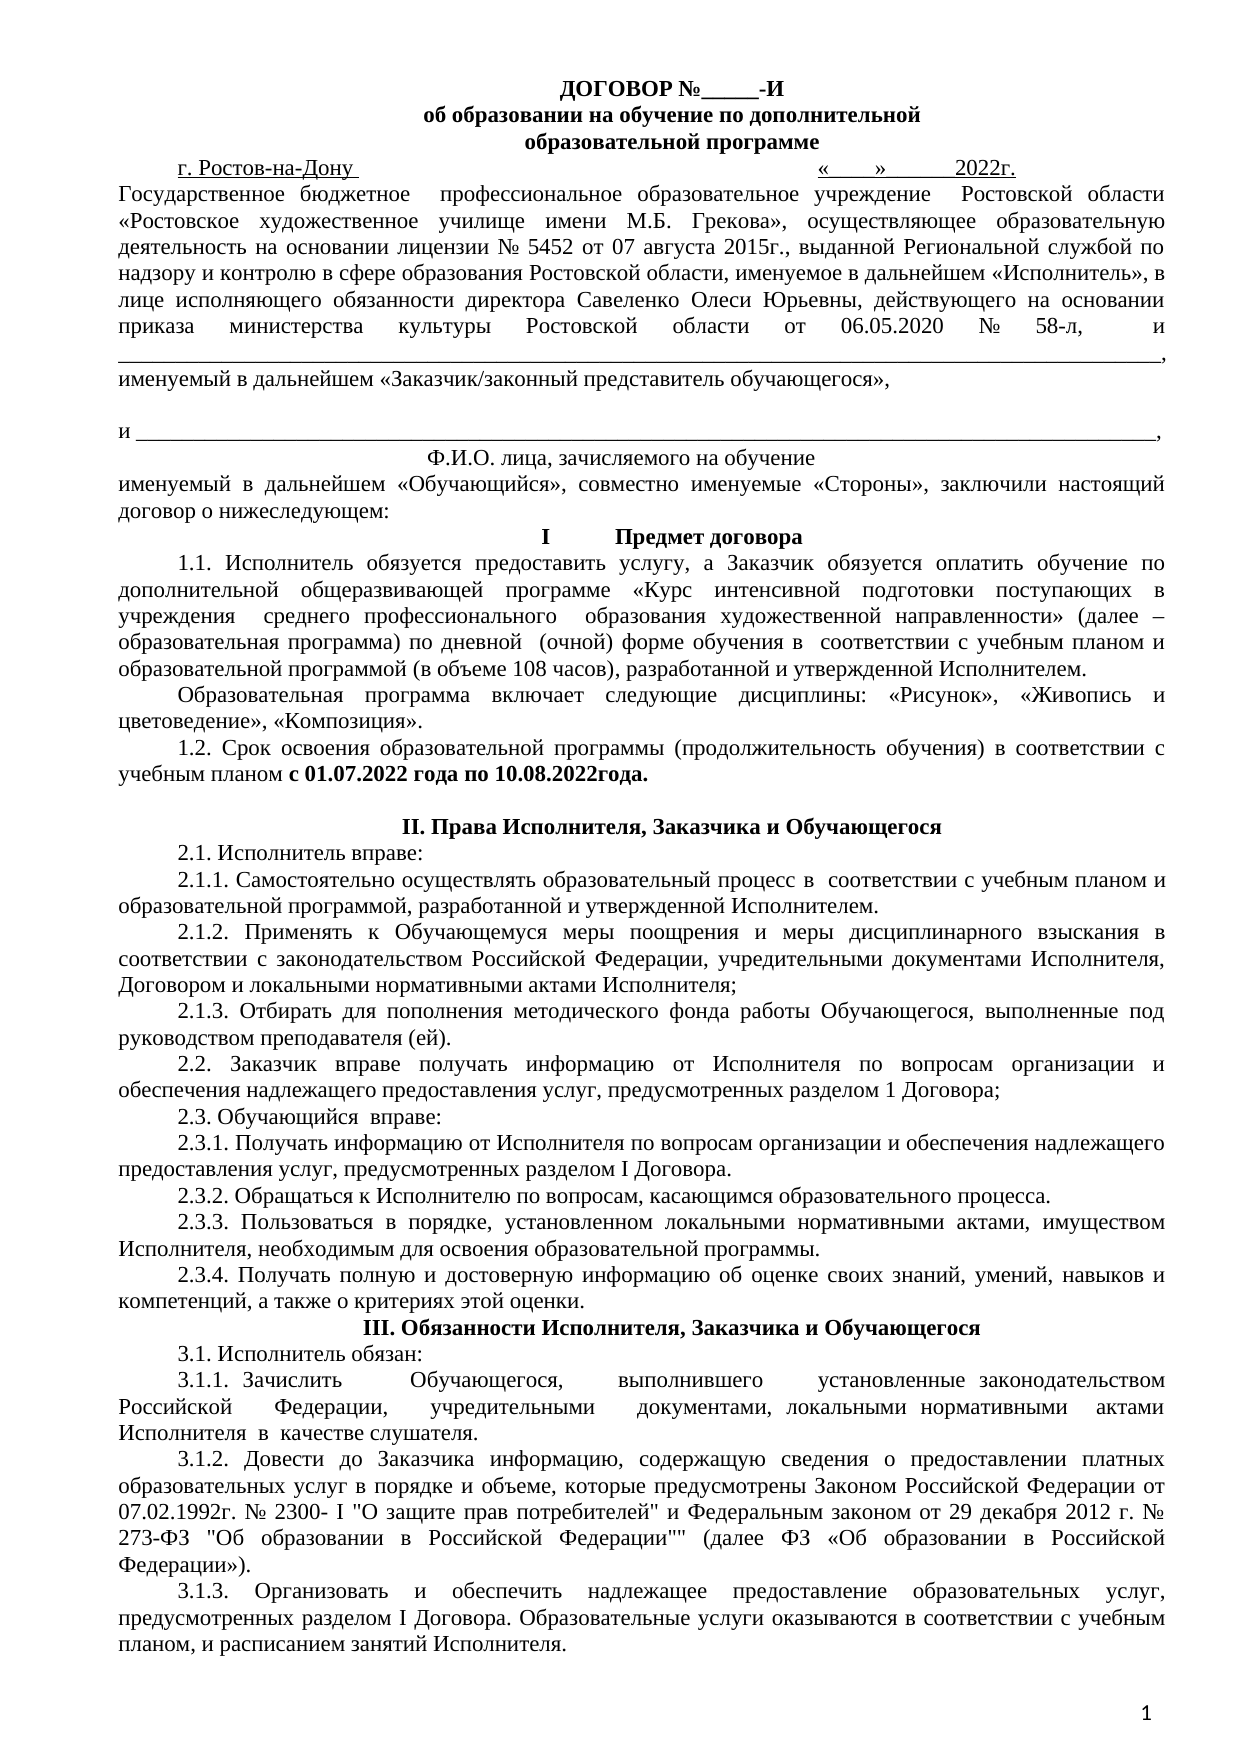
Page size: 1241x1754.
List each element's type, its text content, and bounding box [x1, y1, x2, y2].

text 2.1.1. Самостоятельно осуществлять образовательный процесс в соответствии с учебным планом и образовательной программой, разработанной и утвержденной Исполнителем. [118, 866, 1167, 918]
text образовательной программе [118, 128, 1167, 154]
text Государственное бюджетное профессиональное образовательное учреждение Ростовской области «Ростовское художественное училище имени М.Б. Грекова», осуществляющее образовательную деятельность на основании лицензии № 5452 от 07 августа 2015г., выданной Региональной службой по надзору и контролю в сфере образования Ростовской области, именуемое в дальнейшем «Исполнитель», в лице исполняющего обязанности директора Савеленко Олеси Юрьевны, действующего на основании приказа министерства культуры Ростовской области от 06.05.2020 № 58-л, и ___________________________________________________________________________________________,именуемый в дальнейшем «Заказчик/законный представитель обучающегося», [118, 180, 1167, 391]
text 2.3.3. Пользоваться в порядке, установленном локальными нормативными актами, имуществом Исполнителя, необходимым для освоения образовательной программы. [118, 1208, 1167, 1261]
text 3.1. Исполнитель обязан: [118, 1340, 1167, 1366]
text 1.2. Срок освоения образовательной программы (продолжительность обучения) в соответствии с учебным планом с 01.07.2022 года по 10.08.2022года. [118, 734, 1167, 787]
text и _________________________________________________________________________________________, [118, 418, 1167, 444]
list Предмет договора [177, 523, 1167, 549]
text об образовании на обучение по дополнительной [118, 101, 1167, 128]
text 2.3. Обучающийся вправе: [118, 1103, 1167, 1129]
text 2.3.4. Получать полную и достоверную информацию об оценке своих знаний, умений, навыков и компетенций, а также о критериях этой оценки. [118, 1261, 1167, 1314]
text 3.1.1. Зачислить Обучающегося, выполнившего установленные законодательством Российской Федерации, учредительными документами, локальными нормативными актами Исполнителя в качестве слушателя. [118, 1366, 1167, 1445]
text 3.1.2. Довести до Заказчика информацию, содержащую сведения о предоставлении платных образовательных услуг в порядке и объеме, которые предусмотрены Законом Российской Федерации от 07.02.1992г. № 2300- I "О защите прав потребителей" и Федеральным законом от 29 декабря 2012 г. № 273-ФЗ "Об образовании в Российской Федерации"" (далее ФЗ «Об образовании в Российской Федерации»). [118, 1445, 1167, 1577]
text Ф.И.О. лица, зачисляемого на обучение [118, 444, 1167, 470]
text г. Ростов-на-Дону «____»______2022г. [118, 154, 1167, 180]
text 2.1. Исполнитель вправе: [118, 839, 1167, 866]
text 2.2. Заказчик вправе получать информацию от Исполнителя по вопросам организации и обеспечения надлежащего предоставления услуг, предусмотренных разделом 1 Договора; [118, 1050, 1167, 1103]
text III. Обязанности Исполнителя, Заказчика и Обучающегося [118, 1314, 1167, 1340]
text II. Права Исполнителя, Заказчика и Обучающегося [118, 813, 1167, 839]
text 2.3.1. Получать информацию от Исполнителя по вопросам организации и обеспечения надлежащего предоставления услуг, предусмотренных разделом I Договора. [118, 1129, 1167, 1182]
text 2.1.3. Отбирать для пополнения методического фонда работы Обучающегося, выполненные под руководством преподавателя (ей). [118, 997, 1167, 1050]
text Образовательная программа включает следующие дисциплины: «Рисунок», «Живопись и цветоведение», «Композиция». [118, 681, 1167, 734]
text 2.3.2. Обращаться к Исполнителю по вопросам, касающимся образовательного процесса. [118, 1182, 1167, 1208]
text ДОГОВОР №_____-И [118, 75, 1167, 101]
text именуемый в дальнейшем «Обучающийся», совместно именуемые «Стороны», заключили настоящий договор о нижеследующем: [118, 470, 1167, 523]
text 3.1.3. Организовать и обеспечить надлежащее предоставление образовательных услуг, предусмотренных разделом I Договора. Образовательные услуги оказываются в соответствии с учебным планом, и расписанием занятий Исполнителя. [118, 1577, 1167, 1656]
text 2.1.2. Применять к Обучающемуся меры поощрения и меры дисциплинарного взыскания в соответствии с законодательством Российской Федерации, учредительными документами Исполнителя, Договором и локальными нормативными актами Исполнителя; [118, 918, 1167, 997]
text 1.1. Исполнитель обязуется предоставить услугу, а Заказчик обязуется оплатить обучение по дополнительной общеразвивающей программе «Курс интенсивной подготовки поступающих в учреждения среднего профессионального образования художественной направленности» (далее – образовательная программа) по дневной (очной) форме обучения в соответствии с учебным планом и образовательной программой (в объеме 108 часов), разработанной и утвержденной Исполнителем. [118, 549, 1167, 681]
